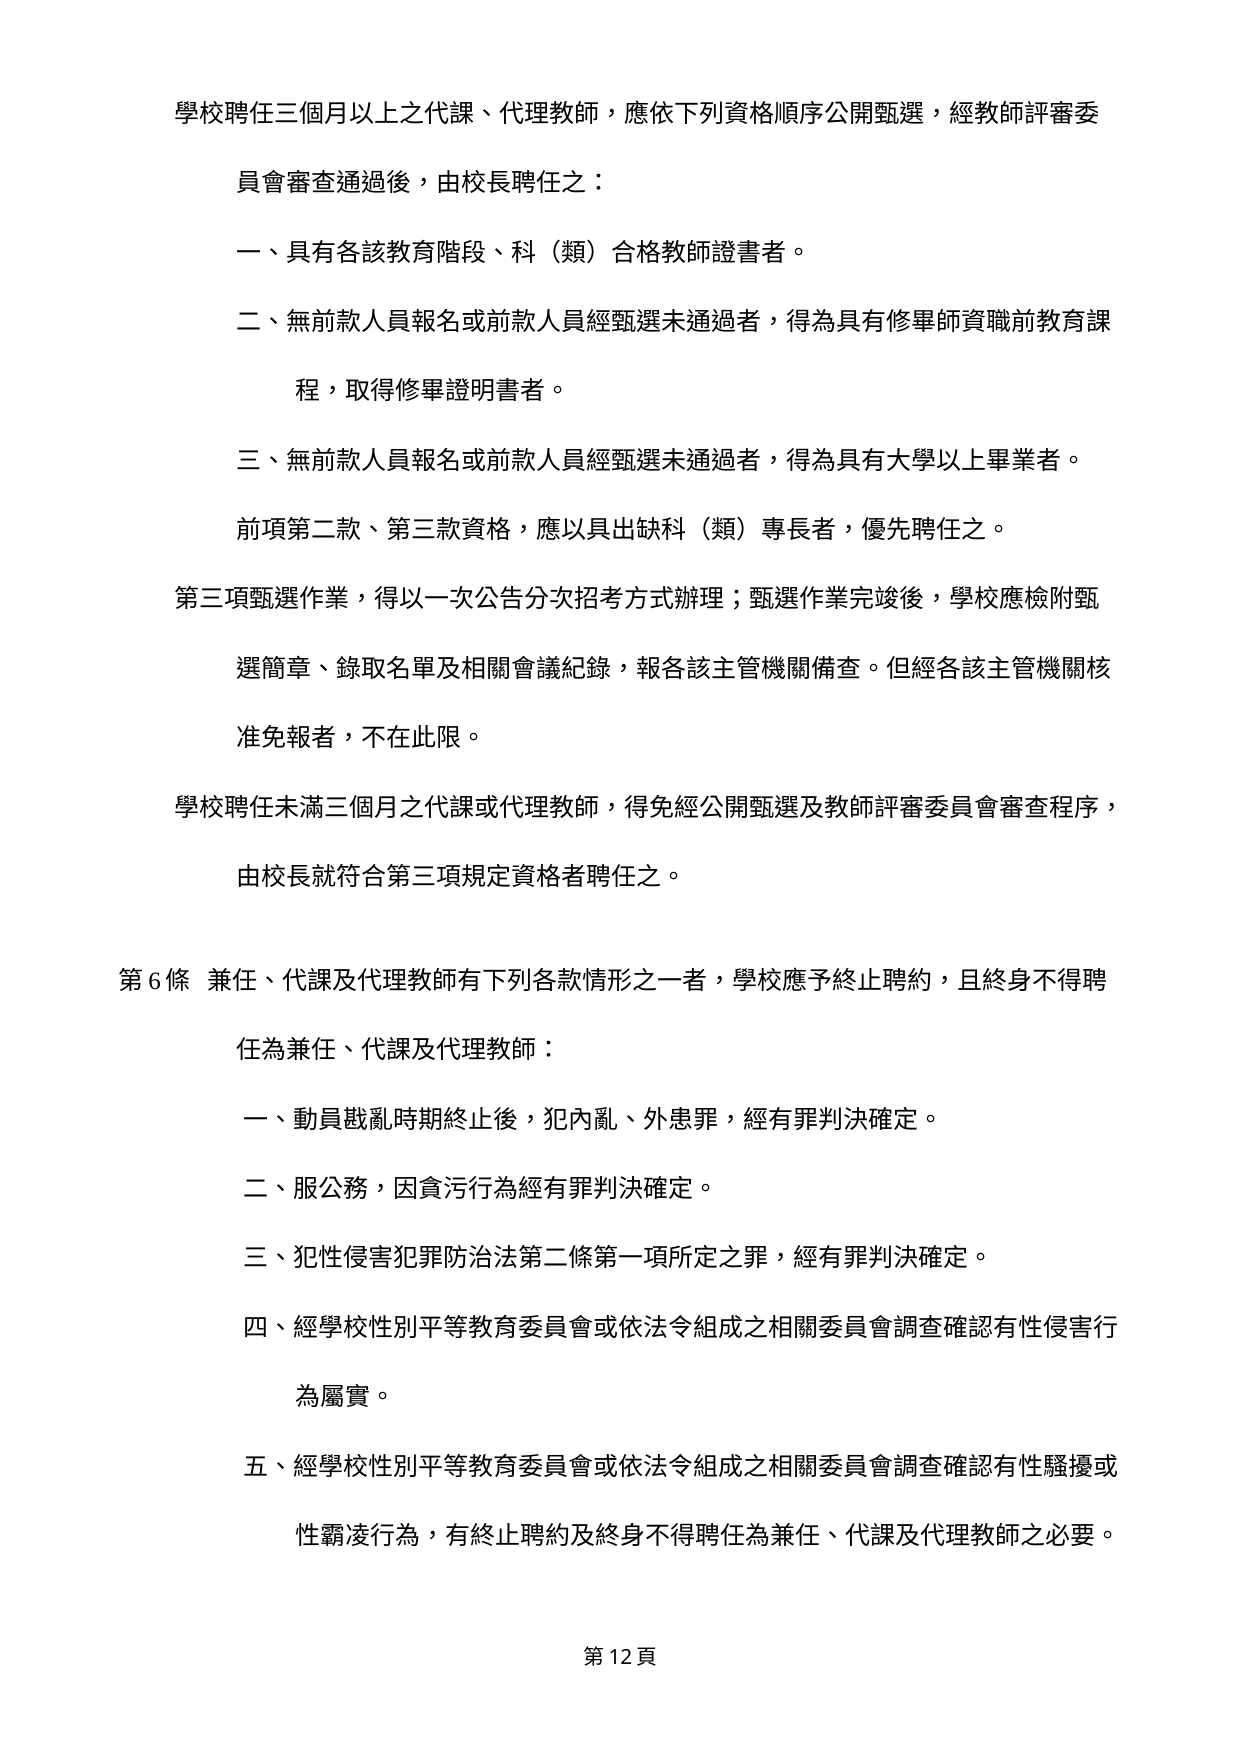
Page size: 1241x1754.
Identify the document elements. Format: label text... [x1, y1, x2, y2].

text 第三項甄選作業，得以一次公告分次招考方式辦理；甄選作業完竣後，學校應檢附甄選簡章、錄取名單及相關會議紀錄，報各該主管機關備查。但經各該主管機關核准免報者，不在此限。 [118, 562, 1122, 770]
text 三、犯性侵害犯罪防治法第二條第一項所定之罪，經有罪判決確定。 [243, 1221, 1122, 1291]
text 學校聘任未滿三個月之代課或代理教師，得免經公開甄選及教師評審委員會審查程序，由校長就符合第三項規定資格者聘任之。 [118, 770, 1122, 909]
text 一、動員戡亂時期終止後，犯內亂、外患罪，經有罪判決確定。 [243, 1083, 1122, 1152]
text 前項第二款、第三款資格，應以具出缺科（類）專長者，優先聘任之。 [236, 493, 1122, 562]
text 一、具有各該教育階段、科（類）合格教師證書者。 [236, 215, 1122, 285]
text 三、無前款人員報名或前款人員經甄選未通過者，得為具有大學以上畢業者。 [236, 423, 1122, 493]
text 第6條 兼任、代課及代理教師有下列各款情形之一者，學校應予終止聘約，且終身不得聘任為兼任、代課及代理教師： [118, 944, 1122, 1083]
text 學校聘任三個月以上之代課、代理教師，應依下列資格順序公開甄選，經教師評審委員會審查通過後，由校長聘任之： [118, 77, 1122, 215]
text 五、經學校性別平等教育委員會或依法令組成之相關委員會調查確認有性騷擾或性霸凌行為，有終止聘約及終身不得聘任為兼任、代課及代理教師之必要。 [243, 1429, 1122, 1568]
text 二、無前款人員報名或前款人員經甄選未通過者，得為具有修畢師資職前教育課程，取得修畢證明書者。 [236, 285, 1122, 423]
text 四、經學校性別平等教育委員會或依法令組成之相關委員會調查確認有性侵害行為屬實。 [243, 1291, 1122, 1429]
text 二、服公務，因貪污行為經有罪判決確定。 [243, 1152, 1122, 1221]
